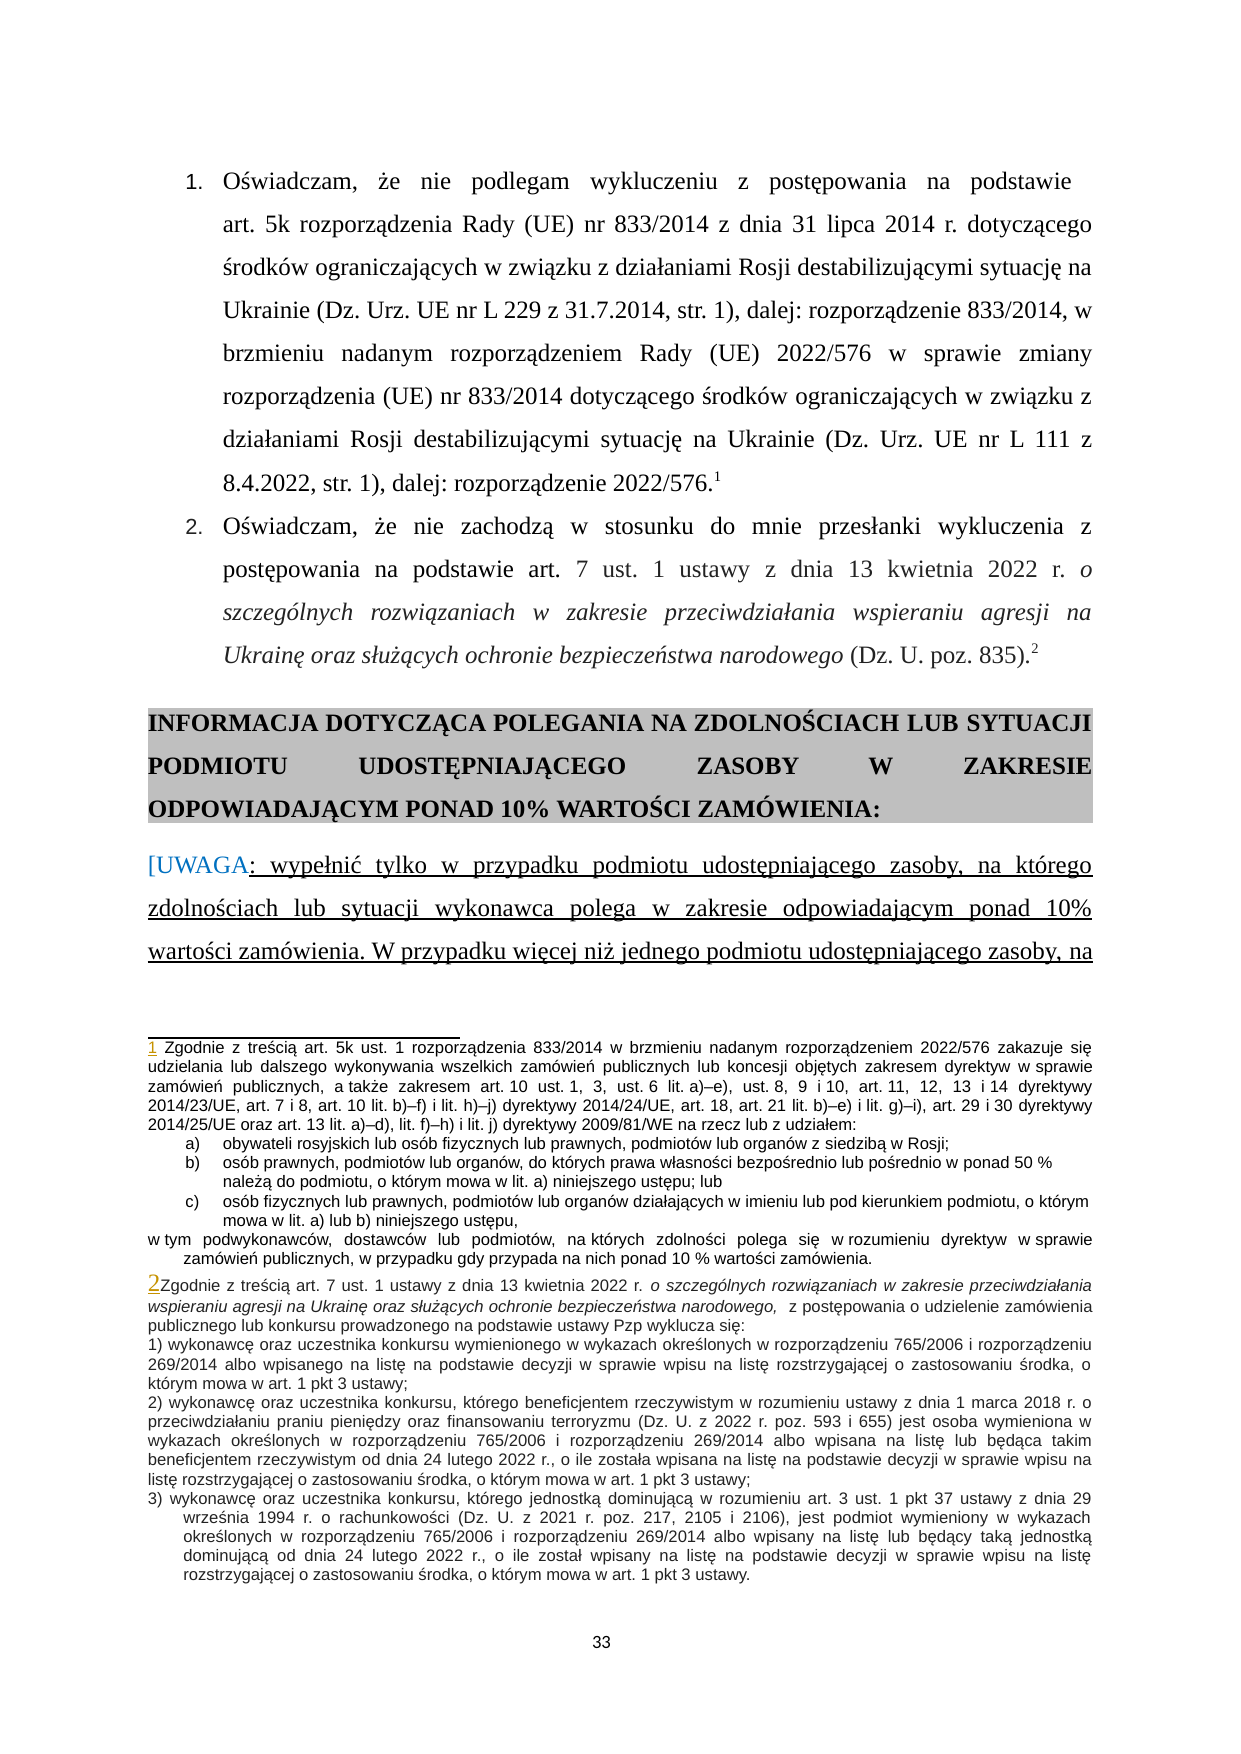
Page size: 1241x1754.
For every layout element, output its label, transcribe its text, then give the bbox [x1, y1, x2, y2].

text INFORMACJA DOTYCZĄCA POLEGANIA NA ZDOLNOŚCIACH LUB SYTUACJI PODMIOTU UDOSTĘPNIAJĄCEGO ZASOBY W ZAKRESIE ODPOWIADAJĄCYM PONAD 10% WARTOŚCI ZAMÓWIENIA: [148, 708, 1093, 823]
list Oświadczam, że nie zachodzą w stosunku do mnie przesłanki wykluczenia z postępowania na podstawie art. 7 ust. 1 ustawy z dnia 13 kwietnia 2022 r. o szczególnych rozwiązaniach w zakresie przeciwdziałania wspieraniu agresji na Ukrainę oraz służących ochronie bezpieczeństwa narodowego (Dz. U. poz. 835). [185, 511, 1093, 669]
list 1) wykonawcę oraz uczestnika konkursu wymienionego w wykazach określonych w rozporządzeniu 765/2006 i rozporządzeniu 269/2014 albo wpisanego na listę na podstawie decyzji w sprawie wpisu na listę rozstrzygającej o zastosowaniu środka, o którym mowa w art. 1 pkt 3 ustawy; [148, 1335, 1093, 1393]
list osób fizycznych lub prawnych, podmiotów lub organów działających w imieniu lub pod kierunkiem podmiotu, o którym mowa w lit. a) lub b) niniejszego ustępu, [185, 1191, 1093, 1230]
list Zgodnie z treścią art. 5k ust. 1 rozporządzenia 833/2014 w brzmieniu nadanym rozporządzeniem 2022/576 zakazuje się udzielania lub dalszego wykonywania wszelkich zamówień publicznych lub koncesji objętych zakresem dyrektyw w sprawie zamówień publicznych, a także zakresem art. 10 ust. 1, 3, ust. 6 lit. a)–e), ust. 8, 9 i 10, art. 11, 12, 13 i 14 dyrektywy 2014/23/UE, art. 7 i 8, art. 10 lit. b)–f) i lit. h)–j) dyrektywy 2014/24/UE, art. 18, art. 21 lit. b)–e) i lit. g)–i), art. 29 i 30 dyrektywy 2014/25/UE oraz art. 13 lit. a)–d), lit. f)–h) i lit. j) dyrektywy 2009/81/WE na rzecz lub z udziałem: [148, 1038, 1093, 1134]
list obywateli rosyjskich lub osób fizycznych lub prawnych, podmiotów lub organów z siedzibą w Rosji; [185, 1134, 1093, 1153]
list Zgodnie z treścią art. 7 ust. 1 ustawy z dnia 13 kwietnia 2022 r. o szczególnych rozwiązaniach w zakresie przeciwdziałania wspieraniu agresji na Ukrainę oraz służących ochronie bezpieczeństwa narodowego, z postępowania o udzielenie zamówienia publicznego lub konkursu prowadzonego na podstawie ustawy Pzp wyklucza się: [148, 1268, 1093, 1335]
list w tym podwykonawców, dostawców lub podmiotów, na których zdolności polega się w rozumieniu dyrektyw w sprawie zamówień publicznych, w przypadku gdy przypada na nich ponad 10 % wartości zamówienia. [148, 1230, 1093, 1268]
list osób prawnych, podmiotów lub organów, do których prawa własności bezpośrednio lub pośrednio w ponad 50 % należą do podmiotu, o którym mowa w lit. a) niniejszego ustępu; lub [185, 1153, 1093, 1191]
text [UWAGA: wypełnić tylko w przypadku podmiotu udostępniającego zasoby, na którego zdolnościach lub sytuacji wykonawca polega w zakresie odpowiadającym ponad 10% wartości zamówienia. W przypadku więcej niż jednego podmiotu udostępniającego zasoby, na [148, 850, 1093, 961]
list 2) wykonawcę oraz uczestnika konkursu, którego beneficjentem rzeczywistym w rozumieniu ustawy z dnia 1 marca 2018 r. o przeciwdziałaniu praniu pieniędzy oraz finansowaniu terroryzmu (Dz. U. z 2022 r. poz. 593 i 655) jest osoba wymieniona w wykazach określonych w rozporządzeniu 765/2006 i rozporządzeniu 269/2014 albo wpisana na listę lub będąca takim beneficjentem rzeczywistym od dnia 24 lutego 2022 r., o ile została wpisana na listę na podstawie decyzji w sprawie wpisu na listę rozstrzygającej o zastosowaniu środka, o którym mowa w art. 1 pkt 3 ustawy; [148, 1393, 1093, 1488]
list 3) wykonawcę oraz uczestnika konkursu, którego jednostką dominującą w rozumieniu art. 3 ust. 1 pkt 37 ustawy z dnia 29 września 1994 r. o rachunkowości (Dz. U. z 2021 r. poz. 217, 2105 i 2106), jest podmiot wymieniony w wykazach określonych w rozporządzeniu 765/2006 i rozporządzeniu 269/2014 albo wpisany na listę lub będący taką jednostką dominującą od dnia 24 lutego 2022 r., o ile został wpisany na listę na podstawie decyzji w sprawie wpisu na listę rozstrzygającej o zastosowaniu środka, o którym mowa w art. 1 pkt 3 ustawy. [148, 1488, 1093, 1584]
list Oświadczam, że nie podlegam wykluczeniu z postępowania na podstawie art. 5k rozporządzenia Rady (UE) nr 833/2014 z dnia 31 lipca 2014 r. dotyczącego środków ograniczających w związku z działaniami Rosji destabilizującymi sytuację na Ukrainie (Dz. Urz. UE nr L 229 z 31.7.2014, str. 1), dalej: rozporządzenie 833/2014, w brzmieniu nadanym rozporządzeniem Rady (UE) 2022/576 w sprawie zmiany rozporządzenia (UE) nr 833/2014 dotyczącego środków ograniczających w związku z działaniami Rosji destabilizującymi sytuację na Ukrainie (Dz. Urz. UE nr L 111 z 8.4.2022, str. 1), dalej: rozporządzenie 2022/576. [185, 166, 1093, 496]
